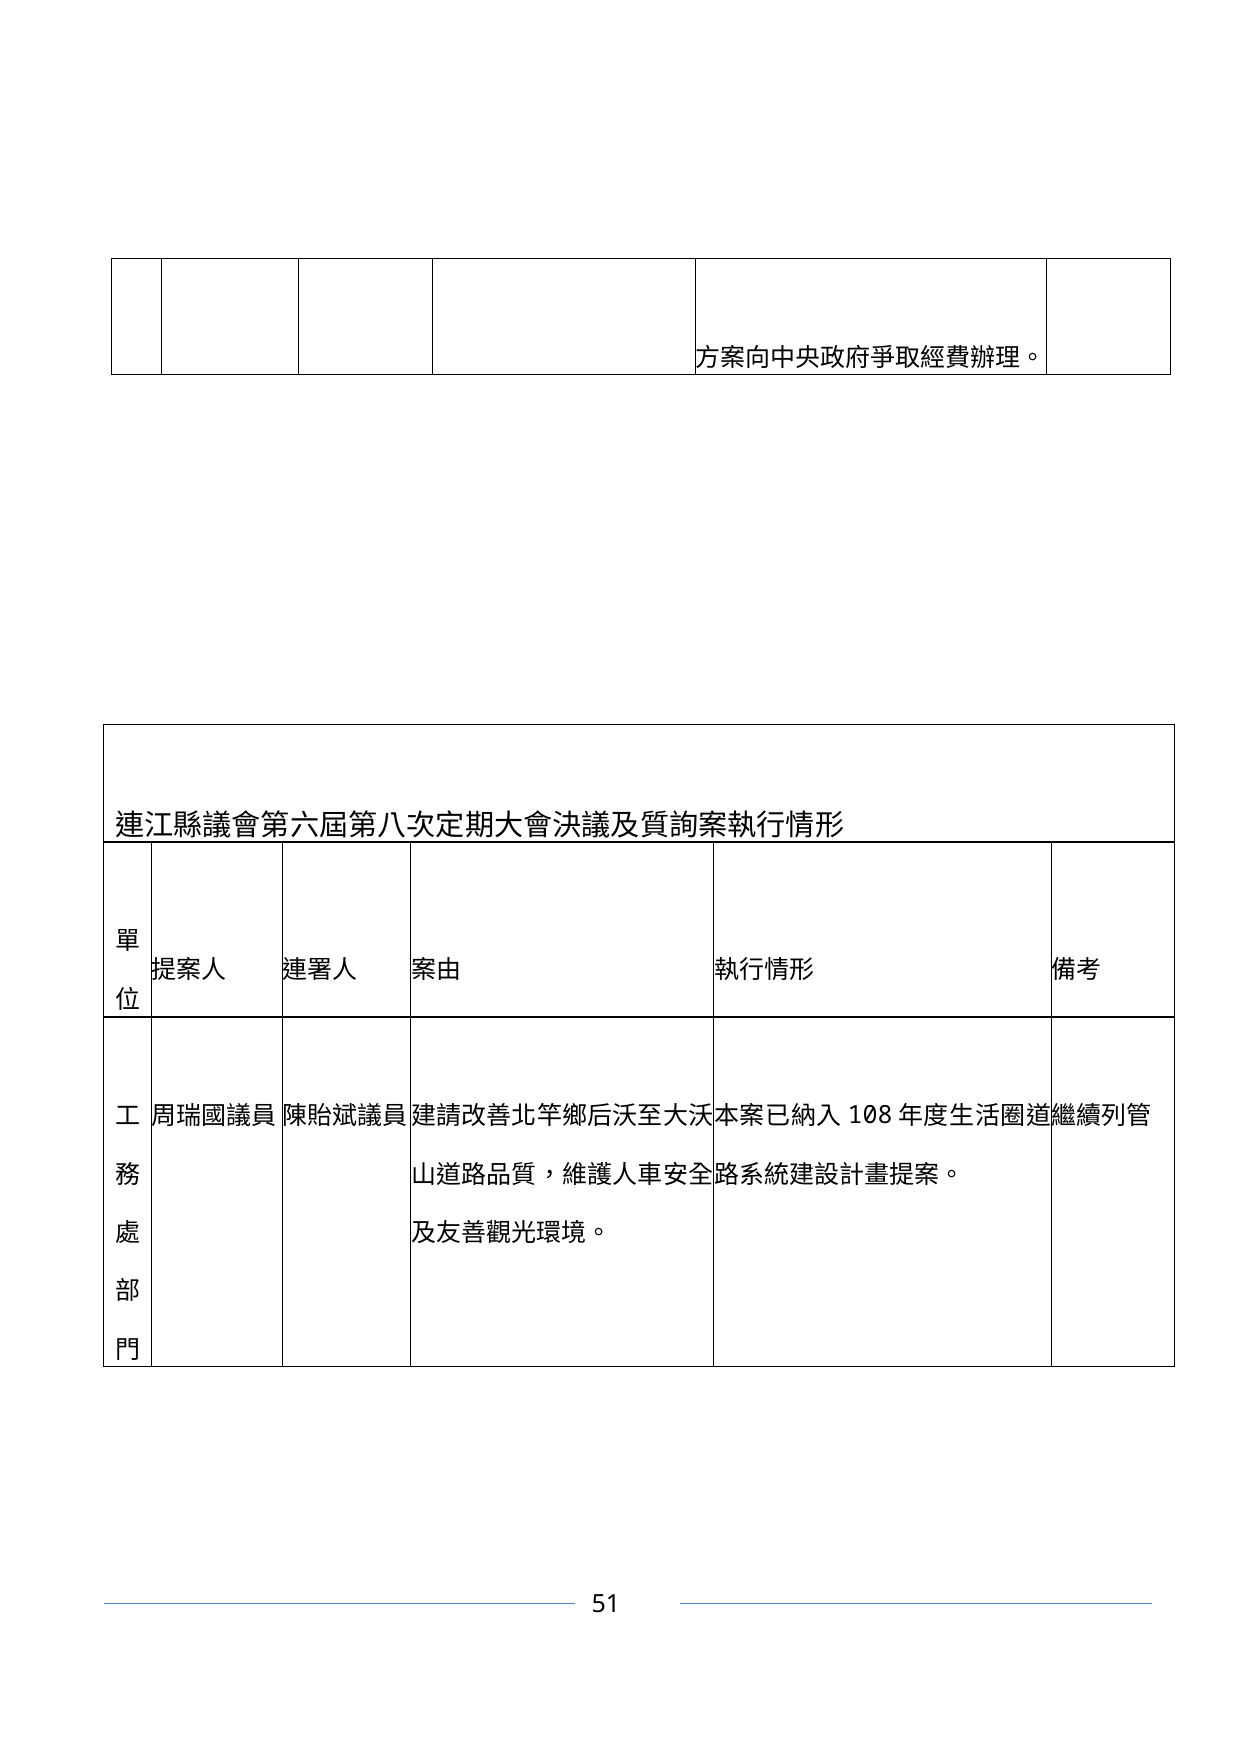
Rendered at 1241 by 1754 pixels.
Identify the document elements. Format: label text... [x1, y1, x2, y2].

table_cell 周瑞國議員 [152, 1018, 282, 1366]
table_cell [162, 259, 298, 374]
table_cell [433, 259, 695, 374]
table_cell 執行情形 [714, 843, 1051, 1016]
table_cell 本案已納入108年度生活圈道路系統建設計畫提案。 [714, 1018, 1051, 1366]
table_cell [1047, 259, 1170, 374]
table_cell 連署人 [283, 843, 410, 1016]
table_cell 建請改善北竿鄉后沃至大沃山道路品質，維護人車安全及友善觀光環境。 [411, 1018, 713, 1366]
table_cell 單位 [104, 843, 151, 1016]
table_header 連江縣議會第六屆第八次定期大會決議及質詢案執行情形 [104, 725, 1174, 841]
table_cell [299, 259, 432, 374]
table_cell [112, 259, 161, 374]
table_cell 繼續列管 [1052, 1018, 1174, 1366]
table_cell 案由 [411, 843, 713, 1016]
table_cell 備考 [1052, 843, 1174, 1016]
table_cell 陳貽斌議員 [283, 1018, 410, 1366]
table_cell 方案向中央政府爭取經費辦理。 [696, 259, 1046, 374]
table_cell 提案人 [152, 843, 282, 1016]
table_cell 工務處 部門 [104, 1018, 151, 1366]
